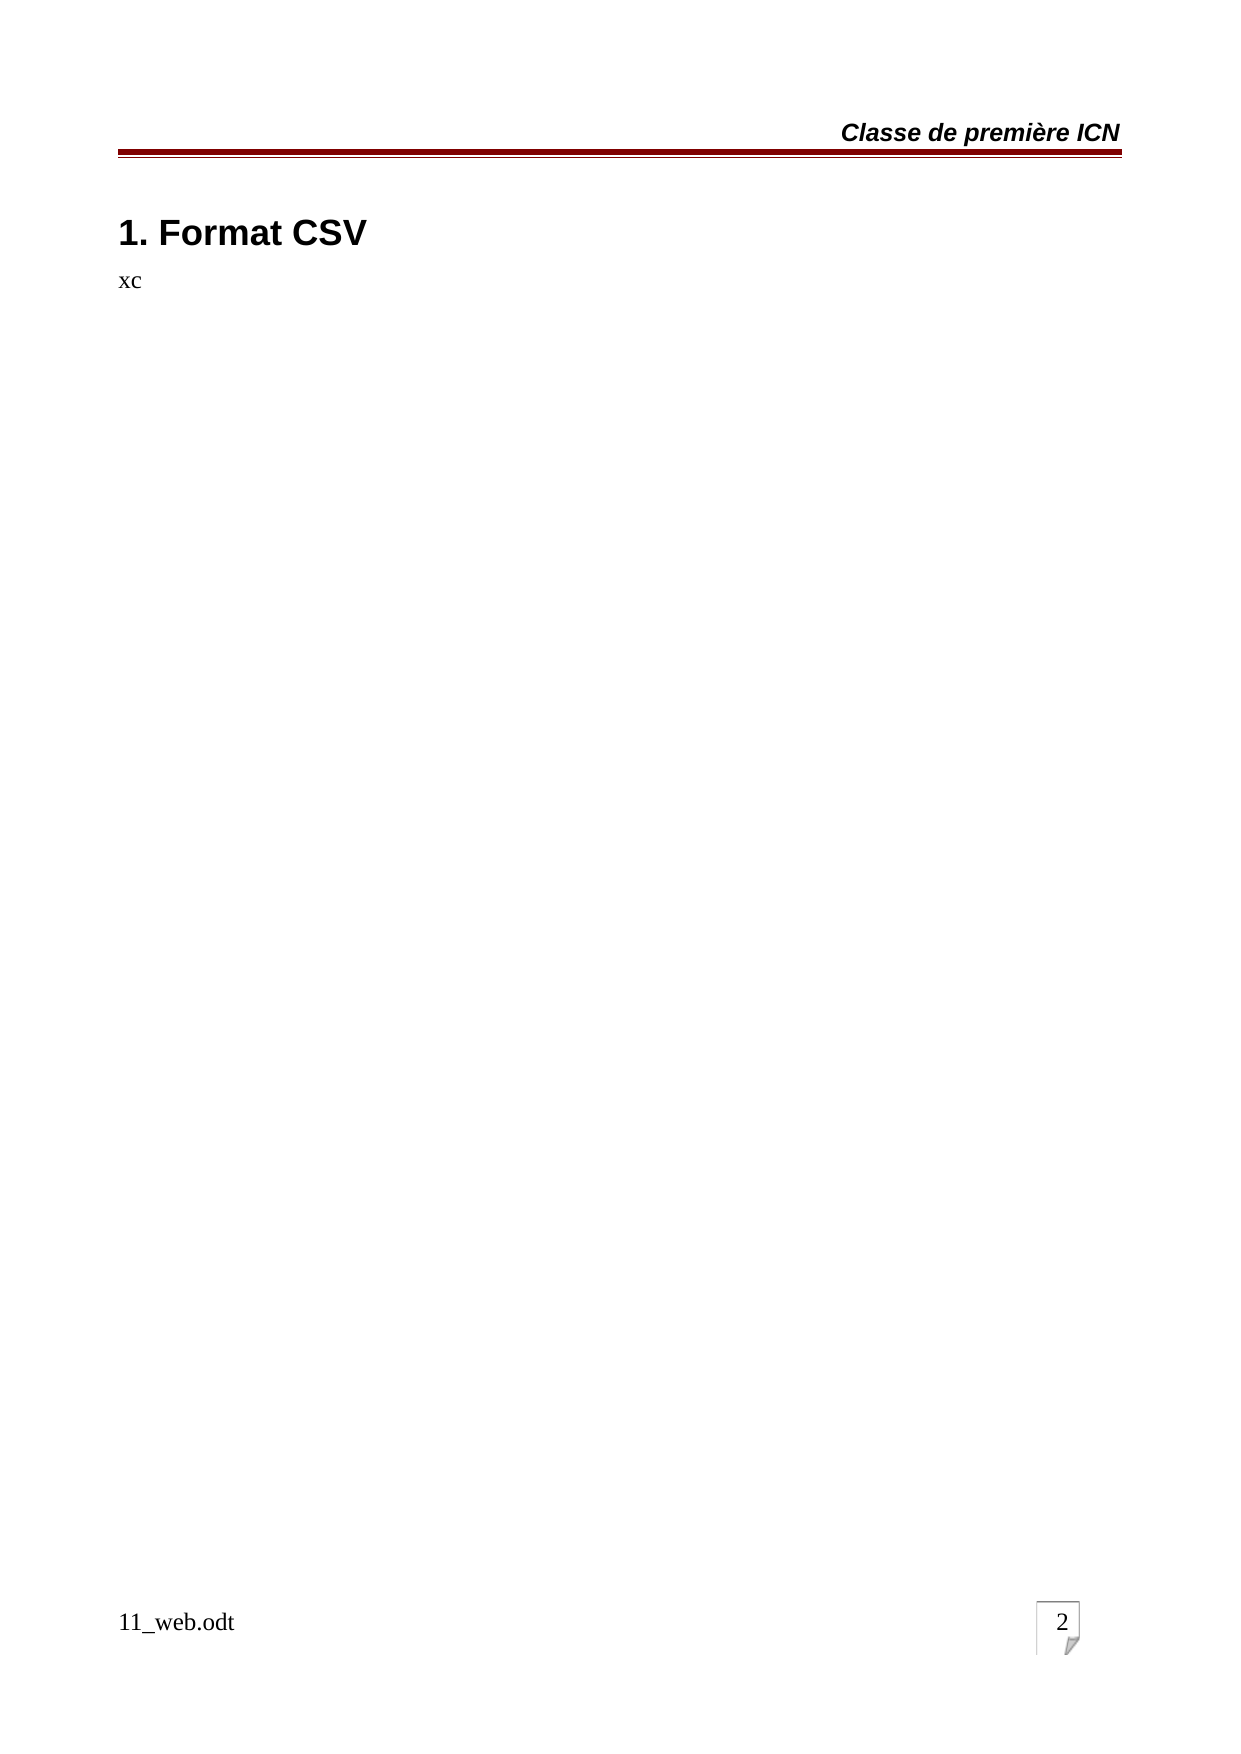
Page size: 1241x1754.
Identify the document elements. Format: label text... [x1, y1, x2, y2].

text xc [118, 265, 1122, 294]
subtitle 1. Format CSV [118, 211, 1122, 253]
